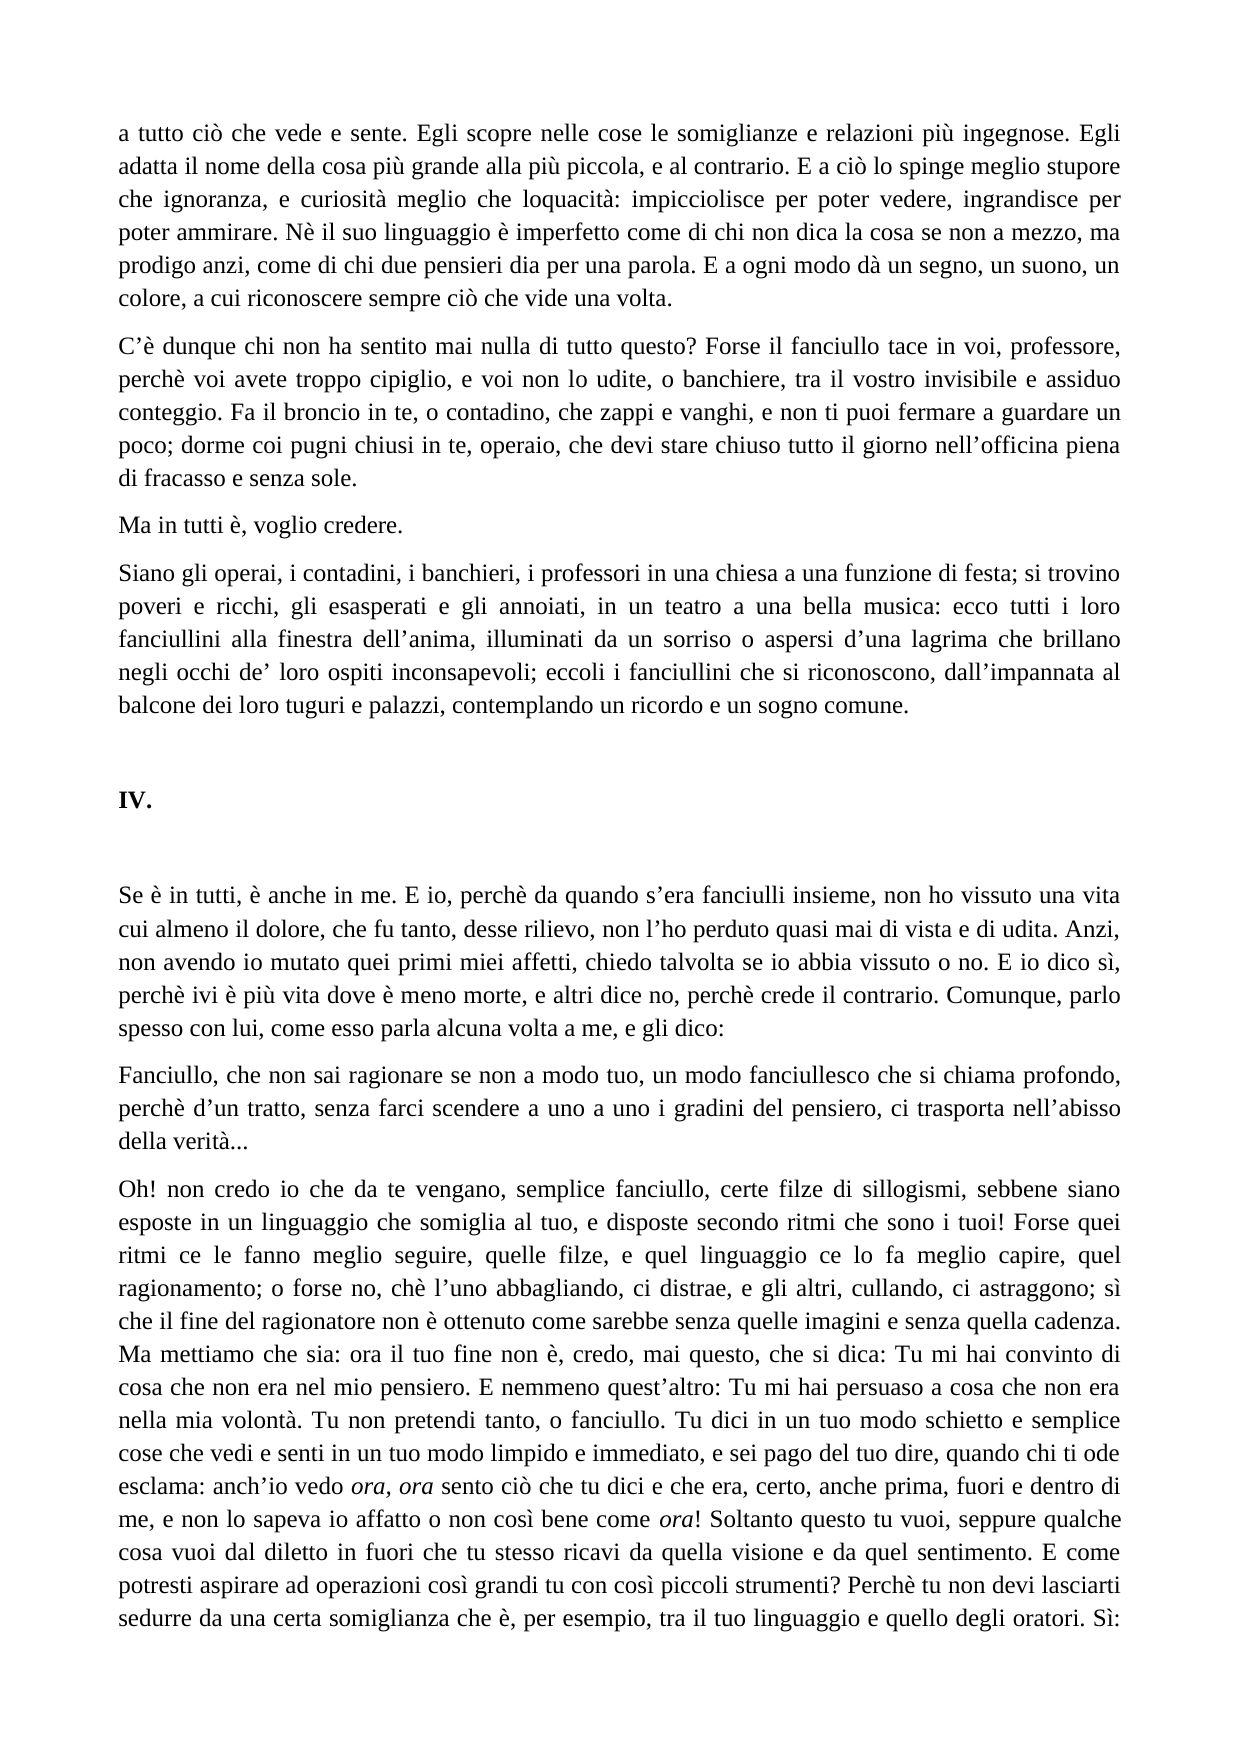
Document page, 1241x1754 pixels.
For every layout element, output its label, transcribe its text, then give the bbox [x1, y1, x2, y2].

text a tutto ciò che vede e sente. Egli scopre nelle cose le somiglianze e relazioni più ingegnose. Egli adatta il nome della cosa più grande alla più piccola, e al contrario. E a ciò lo spinge meglio stupore che ignoranza, e curiosità meglio che loquacità: impicciolisce per poter vedere, ingrandisce per poter ammirare. Nè il suo linguaggio è imperfetto come di chi non dica la cosa se non a mezzo, ma prodigo anzi, come di chi due pensieri dia per una parola. E a ogni modo dà un segno, un suono, un colore, a cui riconoscere sempre ciò che vide una volta. [118, 118, 1122, 312]
text Se è in tutti, è anche in me. E io, perchè da quando s’era fanciulli insieme, non ho vissuto una vita cui almeno il dolore, che fu tanto, desse rilievo, non l’ho perduto quasi mai di vista e di udita. Anzi, non avendo io mutato quei primi miei affetti, chiedo talvolta se io abbia vissuto o no. E io dico sì, perchè ivi è più vita dove è meno morte, e altri dice no, perchè crede il contrario. Comunque, parlo spesso con lui, come esso parla alcuna volta a me, e gli dico: [118, 881, 1122, 1041]
text C’è dunque chi non ha sentito mai nulla di tutto questo? Forse il fanciullo tace in voi, professore, perchè voi avete troppo cipiglio, e voi non lo udite, o banchiere, tra il vostro invisibile e assiduo conteggio. Fa il broncio in te, o contadino, che zappi e vanghi, e non ti puoi fermare a guardare un poco; dorme coi pugni chiusi in te, operaio, che devi stare chiuso tutto il giorno nell’officina piena di fracasso e senza sole. [118, 331, 1122, 492]
text IV. [118, 785, 1122, 814]
text Fanciullo, che non sai ragionare se non a modo tuo, un modo fanciullesco che si chiama profondo, perchè d’un tratto, senza farci scendere a uno a uno i gradini del pensiero, ci trasporta nell’abisso della verità... [118, 1060, 1122, 1155]
text Ma in tutti è, voglio credere. [118, 511, 1122, 539]
text Oh! non credo io che da te vengano, semplice fanciullo, certe filze di sillogismi, sebbene siano esposte in un linguaggio che somiglia al tuo, e disposte secondo ritmi che sono i tuoi! Forse quei ritmi ce le fanno meglio seguire, quelle filze, e quel linguaggio ce lo fa meglio capire, quel ragionamento; o forse no, chè l’uno abbagliando, ci distrae, e gli altri, cullando, ci astraggono; sì che il fine del ragionatore non è ottenuto come sarebbe senza quelle imagini e senza quella cadenza. Ma mettiamo che sia: ora il tuo fine non è, credo, mai questo, che si dica: Tu mi hai convinto di cosa che non era nel mio pensiero. E nemmeno quest’altro: Tu mi hai persuaso a cosa che non era nella mia volontà. Tu non pretendi tanto, o fanciullo. Tu dici in un tuo modo schietto e semplice cose che vedi e senti in un tuo modo limpido e immediato, e sei pago del tuo dire, quando chi ti ode esclama: anch’io vedo ora, ora sento ciò che tu dici e che era, certo, anche prima, fuori e dentro di me, e non lo sapeva io affatto o non così bene come ora! Soltanto questo tu vuoi, seppure qualche cosa vuoi dal diletto in fuori che tu stesso ricavi da quella visione e da quel sentimento. E come potresti aspirare ad operazioni così grandi tu con così piccoli strumenti? Perchè tu non devi lasciarti sedurre da una certa somiglianza che è, per esempio, tra il tuo linguaggio e quello degli oratori. Sì: [118, 1174, 1122, 1632]
text Siano gli operai, i contadini, i banchieri, i professori in una chiesa a una funzione di festa; si trovino poveri e ricchi, gli esasperati e gli annoiati, in un teatro a una bella musica: ecco tutti i loro fanciullini alla finestra dell’anima, illuminati da un sorriso o aspersi d’una lagrima che brillano negli occhi de’ loro ospiti inconsapevoli; eccoli i fanciullini che si riconoscono, dall’impannata al balcone dei loro tuguri e palazzi, contemplando un ricordo e un sogno comune. [118, 558, 1122, 719]
